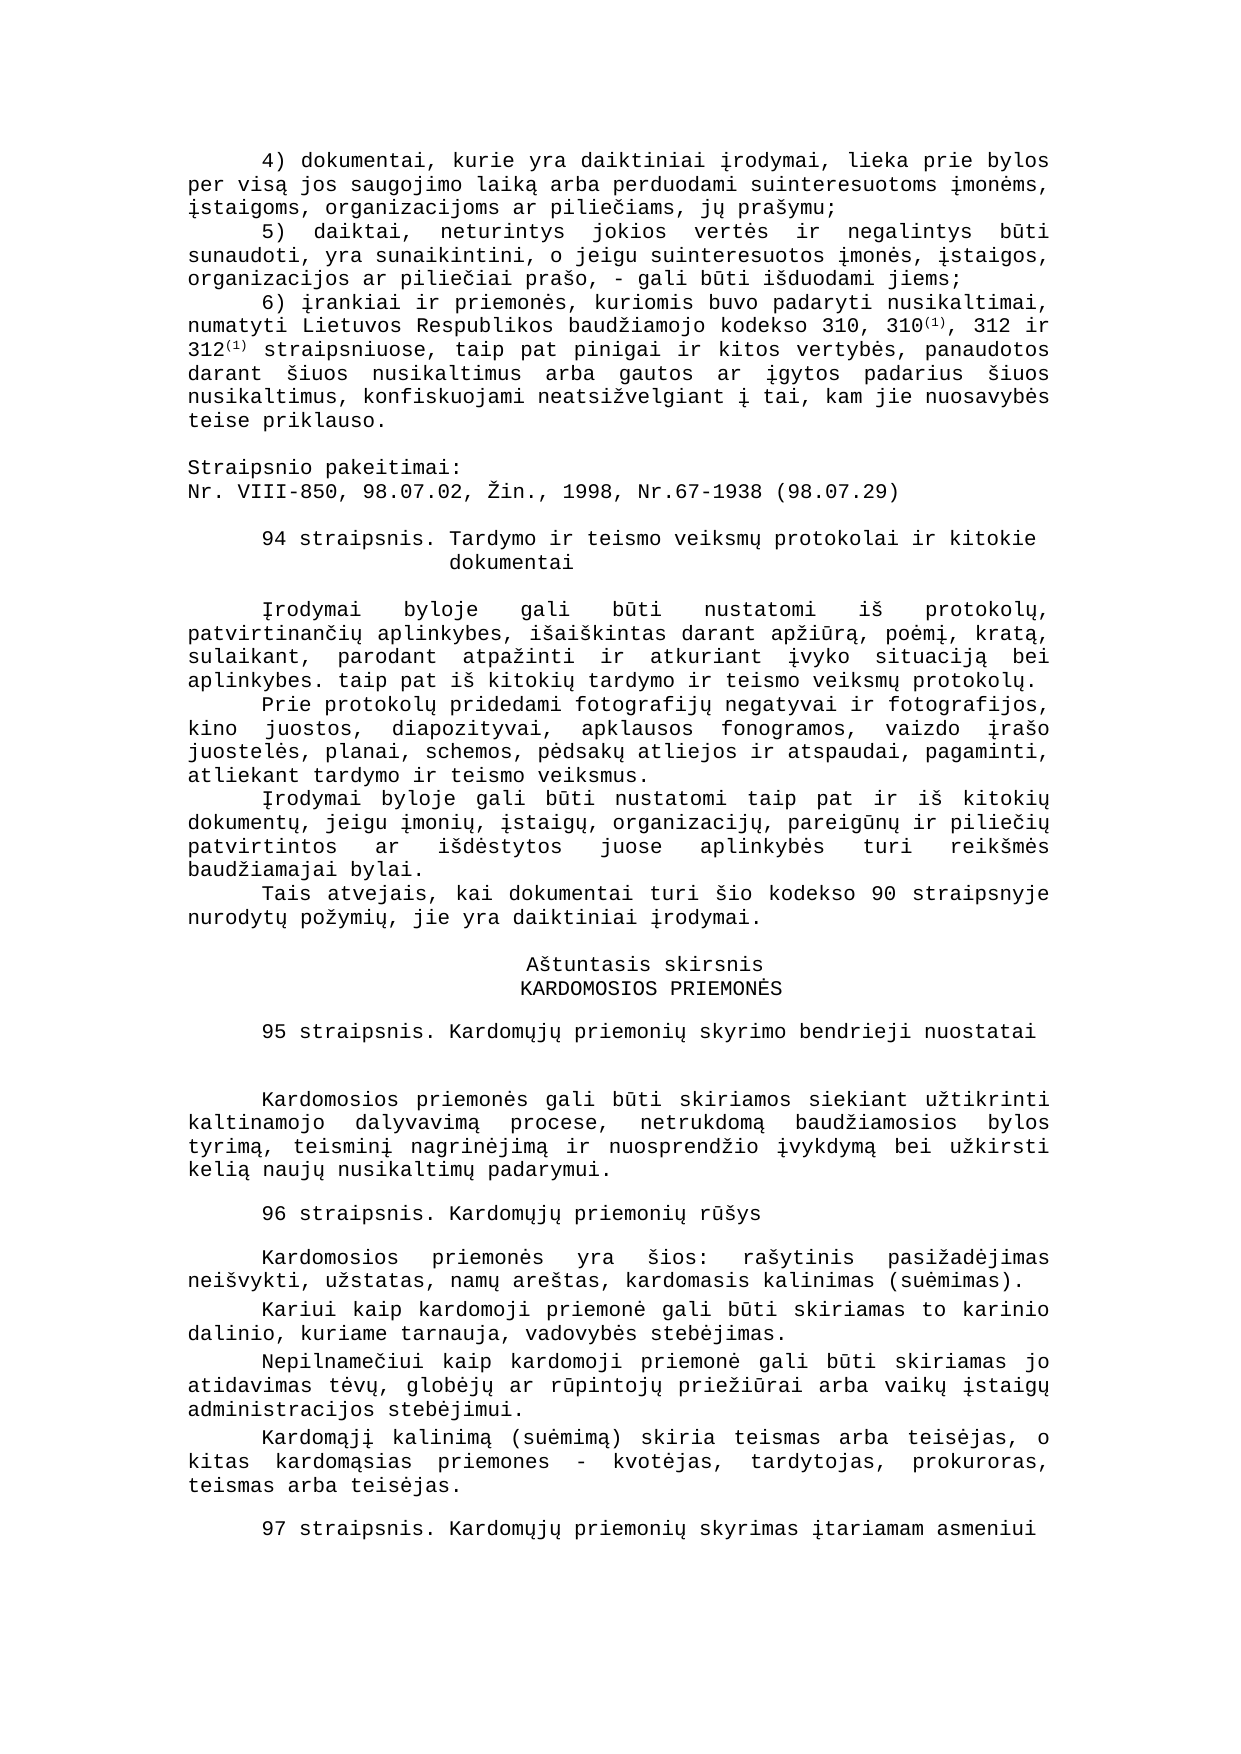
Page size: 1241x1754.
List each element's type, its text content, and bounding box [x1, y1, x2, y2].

text Įrodymai byloje gali būti nustatomi iš protokolų, patvirtinančių aplinkybes, išaiškintas darant apžiūrą, poėmį, kratą, sulaikant, parodant atpažinti ir atkuriant įvyko situaciją bei aplinkybes. taip pat iš kitokių tardymo ir teismo veiksmų protokolų. [187, 599, 1050, 694]
text dokumentai [187, 552, 1050, 576]
text Kardomosios priemonės gali būti skiriamos siekiant užtikrinti kaltinamojo dalyvavimą procese, netrukdomą baudžiamosios bylos tyrimą, teisminį nagrinėjimą ir nuosprendžio įvykdymą bei užkirsti kelią naujų nusikaltimų padarymui. [187, 1088, 1050, 1183]
text Straipsnio pakeitimai: [187, 457, 1050, 481]
text KARDOMOSIOS PRIEMONĖS [187, 978, 1050, 1001]
text Tais atvejais, kai dokumentai turi šio kodekso 90 straipsnyje nurodytų požymių, jie yra daiktiniai įrodymai. [187, 883, 1050, 930]
text Kariui kaip kardomoji priemonė gali būti skiriamas to karinio dalinio, kuriame tarnauja, vadovybės stebėjimas. [187, 1299, 1050, 1346]
text Nr. VIII-850, 98.07.02, Žin., 1998, Nr.67-1938 (98.07.29) [187, 481, 1050, 505]
text 97 straipsnis. Kardomųjų priemonių skyrimas įtariamam asmeniui [187, 1518, 1050, 1542]
text Kardomosios priemonės yra šios: rašytinis pasižadėjimas neišvykti, užstatas, namų areštas, kardomasis kalinimas (suėmimas). [187, 1247, 1050, 1294]
text Prie protokolų pridedami fotografijų negatyvai ir fotografijos, kino juostos, diapozityvai, apklausos fonogramos, vaizdo įrašo juostelės, planai, schemos, pėdsakų atliejos ir atspaudai, pagaminti, atliekant tardymo ir teismo veiksmus. [187, 694, 1050, 788]
text Kardomąjį kalinimą (suėmimą) skiria teismas arba teisėjas, o kitas kardomąsias priemones - kvotėjas, tardytojas, prokuroras, teismas arba teisėjas. [187, 1427, 1050, 1498]
text Nepilnamečiui kaip kardomoji priemonė gali būti skiriamas jo atidavimas tėvų, globėjų ar rūpintojų priežiūrai arba vaikų įstaigų administracijos stebėjimui. [187, 1351, 1050, 1422]
text 6) įrankiai ir priemonės, kuriomis buvo padaryti nusikaltimai, numatyti Lietuvos Respublikos baudžiamojo kodekso 310, 310(1), 312 ir 312(1) straipsniuose, taip pat pinigai ir kitos vertybės, panaudotos darant šiuos nusikaltimus arba gautos ar įgytos padarius šiuos nusikaltimus, konfiskuojami neatsižvelgiant į tai, kam jie nuosavybės teise priklauso. [187, 292, 1050, 434]
text Įrodymai byloje gali būti nustatomi taip pat ir iš kitokių dokumentų, jeigu įmonių, įstaigų, organizacijų, pareigūnų ir piliečių patvirtintos ar išdėstytos juose aplinkybės turi reikšmės baudžiamajai bylai. [187, 788, 1050, 883]
text 94 straipsnis. Tardymo ir teismo veiksmų protokolai ir kitokie [187, 528, 1050, 552]
text Aštuntasis skirsnis [187, 954, 1050, 978]
text 96 straipsnis. Kardomųjų priemonių rūšys [187, 1203, 1050, 1227]
text 4) dokumentai, kurie yra daiktiniai įrodymai, lieka prie bylos per visą jos saugojimo laiką arba perduodami suinteresuotoms įmonėms, įstaigoms, organizacijoms ar piliečiams, jų prašymu; [187, 150, 1050, 221]
text 95 straipsnis. Kardomųjų priemonių skyrimo bendrieji nuostatai [187, 1021, 1050, 1045]
text 5) daiktai, neturintys jokios vertės ir negalintys būti sunaudoti, yra sunaikintini, o jeigu suinteresuotos įmonės, įstaigos, organizacijos ar piliečiai prašo, - gali būti išduodami jiems; [187, 221, 1050, 292]
